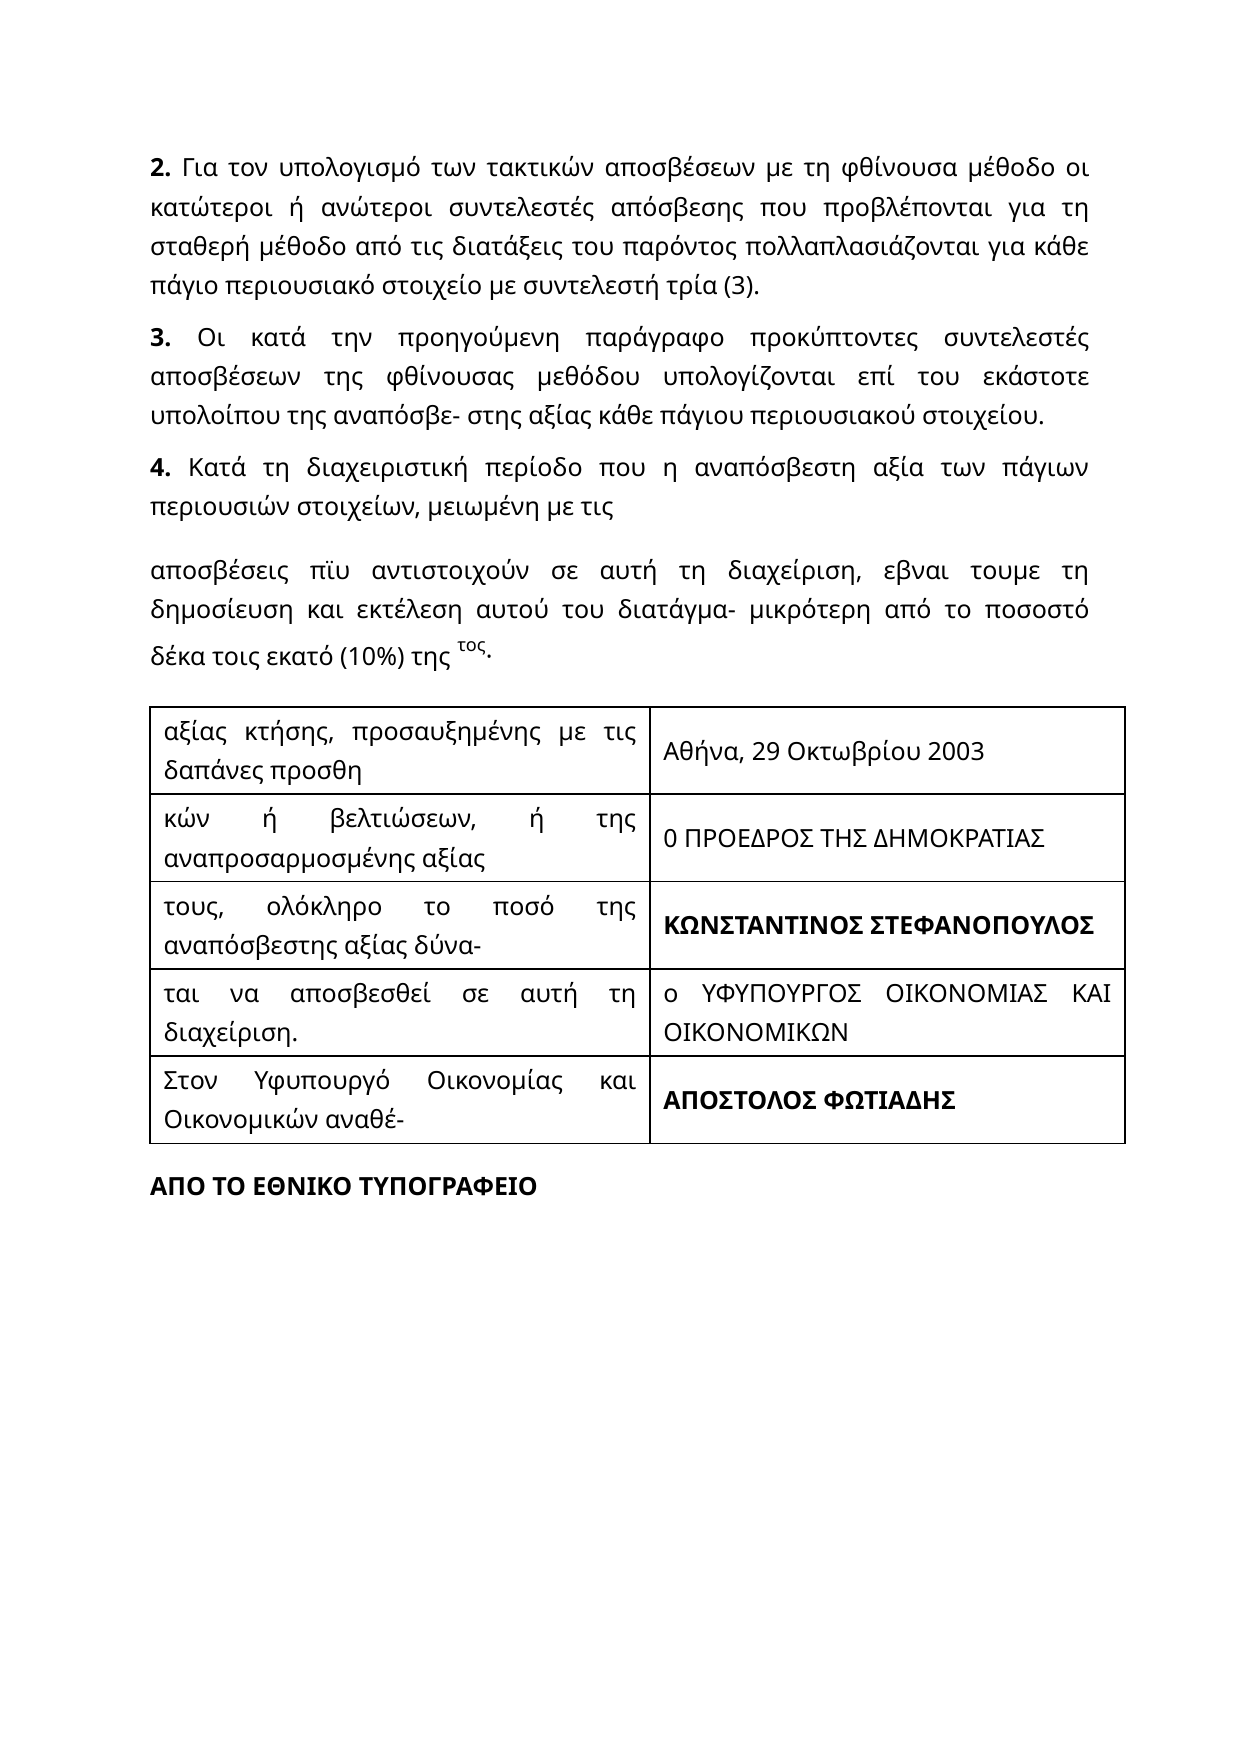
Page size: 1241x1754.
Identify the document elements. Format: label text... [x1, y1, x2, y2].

text 3. Οι κατά την προηγούμενη παράγραφο προκύπτοντες συντελεστές αποσβέσεων της φθίνουσας μεθόδου υπολογίζονται επί του εκάστοτε υπολοίπου της αναπόσβε- στης αξίας κάθε πάγιου περιουσιακού στοιχείου. [150, 319, 1090, 432]
table_cell ο ΥΦΥΠΟΥΡΓΟΣ ΟΙΚΟΝΟΜΙΑΣ ΚΑΙ ΟΙΚΟΝΟΜΙΚΩΝ [651, 970, 1124, 1055]
table_cell ΑΠΟΣΤΟΛΟΣ ΦΩΤΙΑΔΗΣ [651, 1057, 1124, 1142]
table_header αξίας κτήσης, προσαυξημένης με τις δαπάνες προσθη [151, 708, 649, 793]
table_cell τους, ολόκληρο το ποσό της αναπόσβεστης αξίας δύνα- [151, 882, 649, 968]
table_header Αθήνα, 29 Οκτωβρίου 2003 [651, 708, 1124, 793]
text ΑΠΟ ΤΟ ΕΘΝΙΚΟ ΤΥΠΟΓΡΑΦΕΙΟ [150, 1169, 1090, 1203]
text αποσβέσεις πϊυ αντιστοιχούν σε αυτή τη διαχείριση, εβναι τουμε τη δημοσίευση και εκτέλεση αυτού του διατάγμα- μικρότερη από το ποσοστό δέκα τοις εκατό (10%) της τος· [150, 552, 1090, 675]
table_cell Στον Υφυπουργό Οικονομίας και Οικονομικών αναθέ- [151, 1057, 649, 1142]
text 4. Κατά τη διαχειριστική περίοδο που η αναπόσβεστη αξία των πάγιων περιουσιών στοιχείων, μειωμένη με τις [150, 449, 1090, 522]
table_cell 0 ΠΡΟΕΔΡΟΣ ΤΗΣ ΔΗΜΟΚΡΑΤΙΑΣ [651, 795, 1124, 881]
text 2. Για τον υπολογισμό των τακτικών αποσβέσεων με τη φθίνουσα μέθοδο οι κατώτεροι ή ανώτεροι συντελεστές απόσβεσης που προβλέπονται για τη σταθερή μέθοδο από τις διατάξεις του παρόντος πολλαπλασιάζονται για κάθε πάγιο περιουσιακό στοιχείο με συντελεστή τρία (3). [150, 150, 1090, 302]
table_cell κών ή βελτιώσεων, ή της αναπροσαρμοσμένης αξίας [151, 795, 649, 881]
table_cell ται να αποσβεσθεί σε αυτή τη διαχείριση. [151, 970, 649, 1055]
table_cell ΚΩΝΣΤΑΝΤΙΝΟΣ ΣΤΕΦΑΝΟΠΟΥΛΟΣ [651, 882, 1124, 968]
